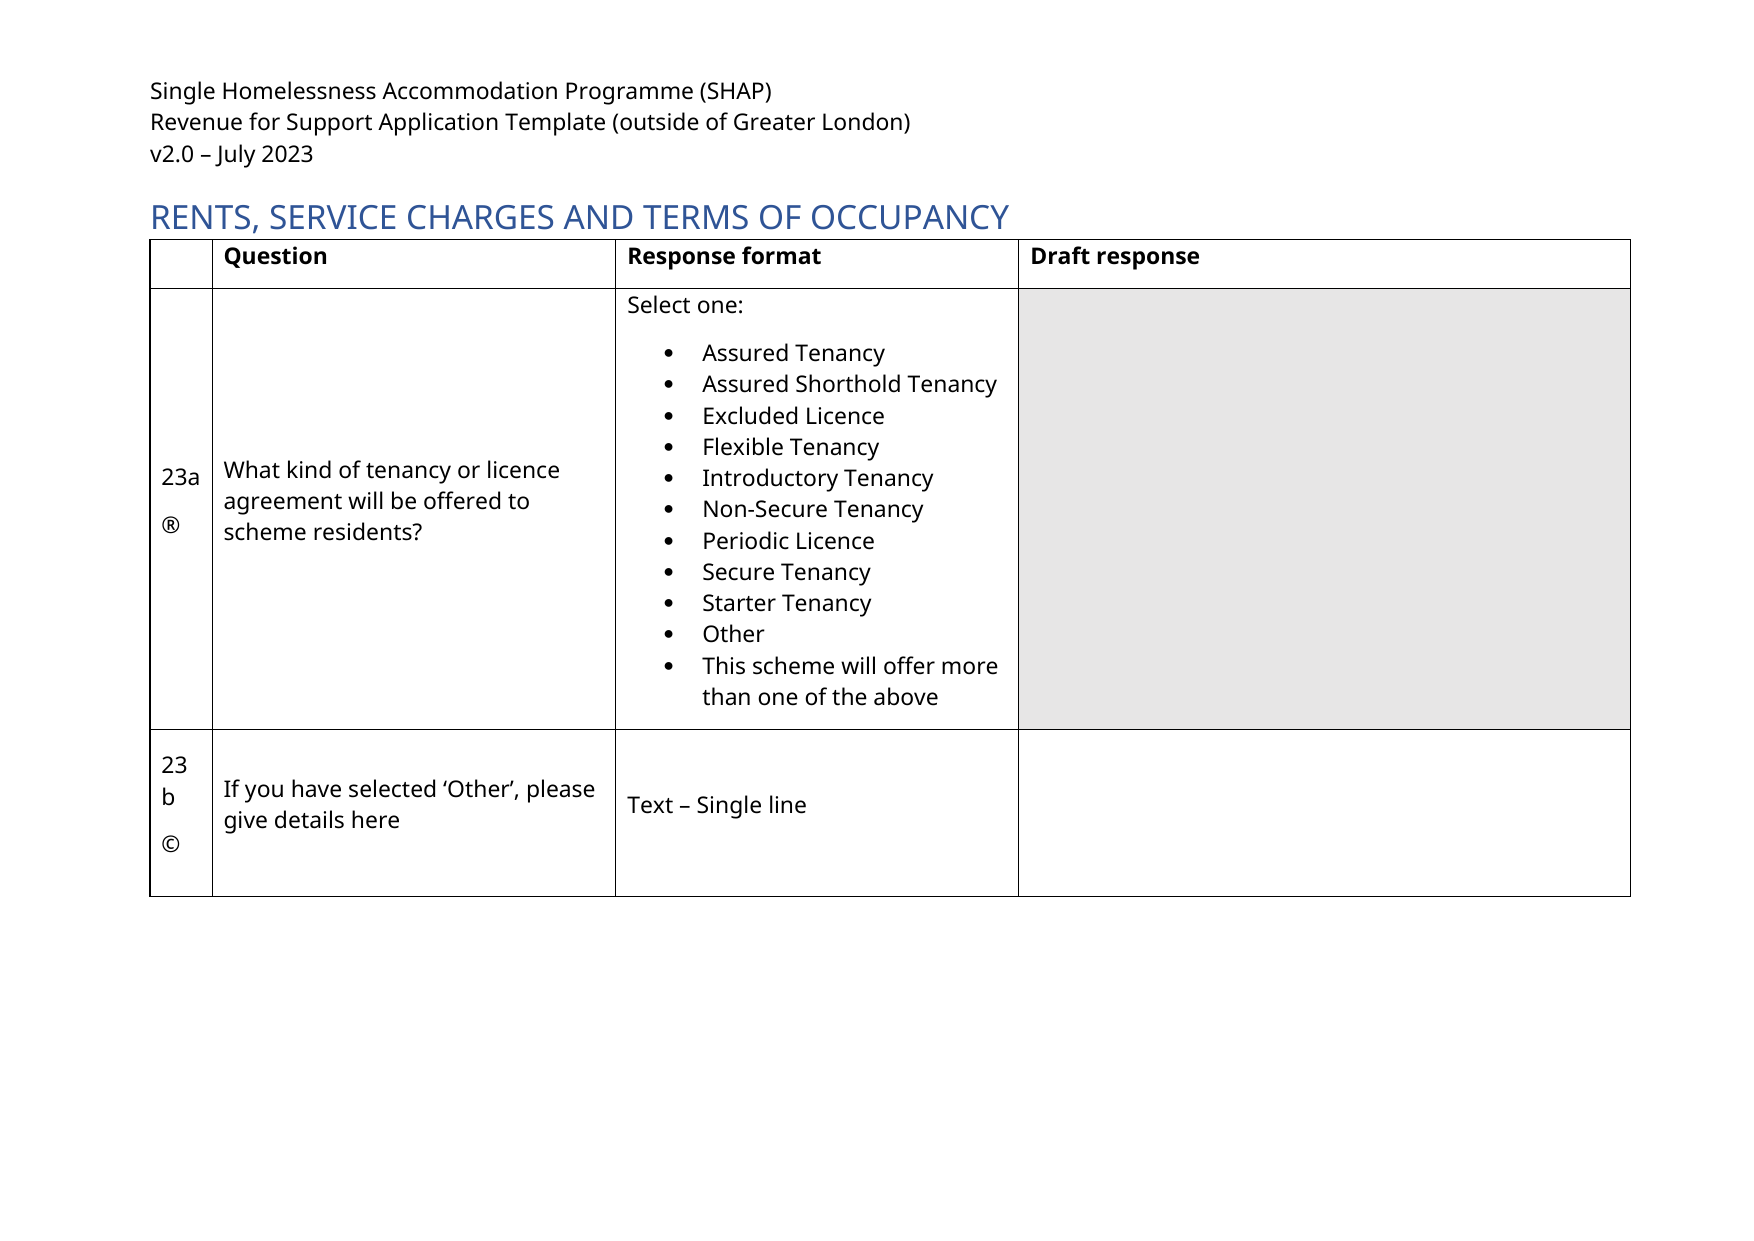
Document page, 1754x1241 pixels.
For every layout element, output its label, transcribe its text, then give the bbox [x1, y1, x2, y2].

table_cell [1019, 730, 1630, 896]
table_header Response format [616, 240, 1018, 288]
table_header Question [213, 240, 615, 288]
subtitle RENTS, SERVICE CHARGES AND TERMS OF OCCUPANCY [150, 194, 1604, 239]
table_cell What kind of tenancy or licence agreement will be offered to scheme residents? [213, 289, 615, 729]
table_cell [1019, 289, 1630, 729]
table_cell 23b © [151, 730, 212, 896]
table_cell Text – Single line [616, 730, 1018, 896]
table_cell 23a ® [151, 289, 212, 729]
table_cell If you have selected ‘Other’, please give details here [213, 730, 615, 896]
table_header Draft response [1019, 240, 1630, 288]
table_header [151, 240, 212, 288]
table_cell Select one: Assured Tenancy Assured Shorthold Tenancy Excluded Licence Flexible Tenancy Introductory Tenancy Non-Secure Tenancy Periodic Licence Secure Tenancy Starter Tenancy Other This scheme will offer more than one of the above [616, 289, 1018, 729]
